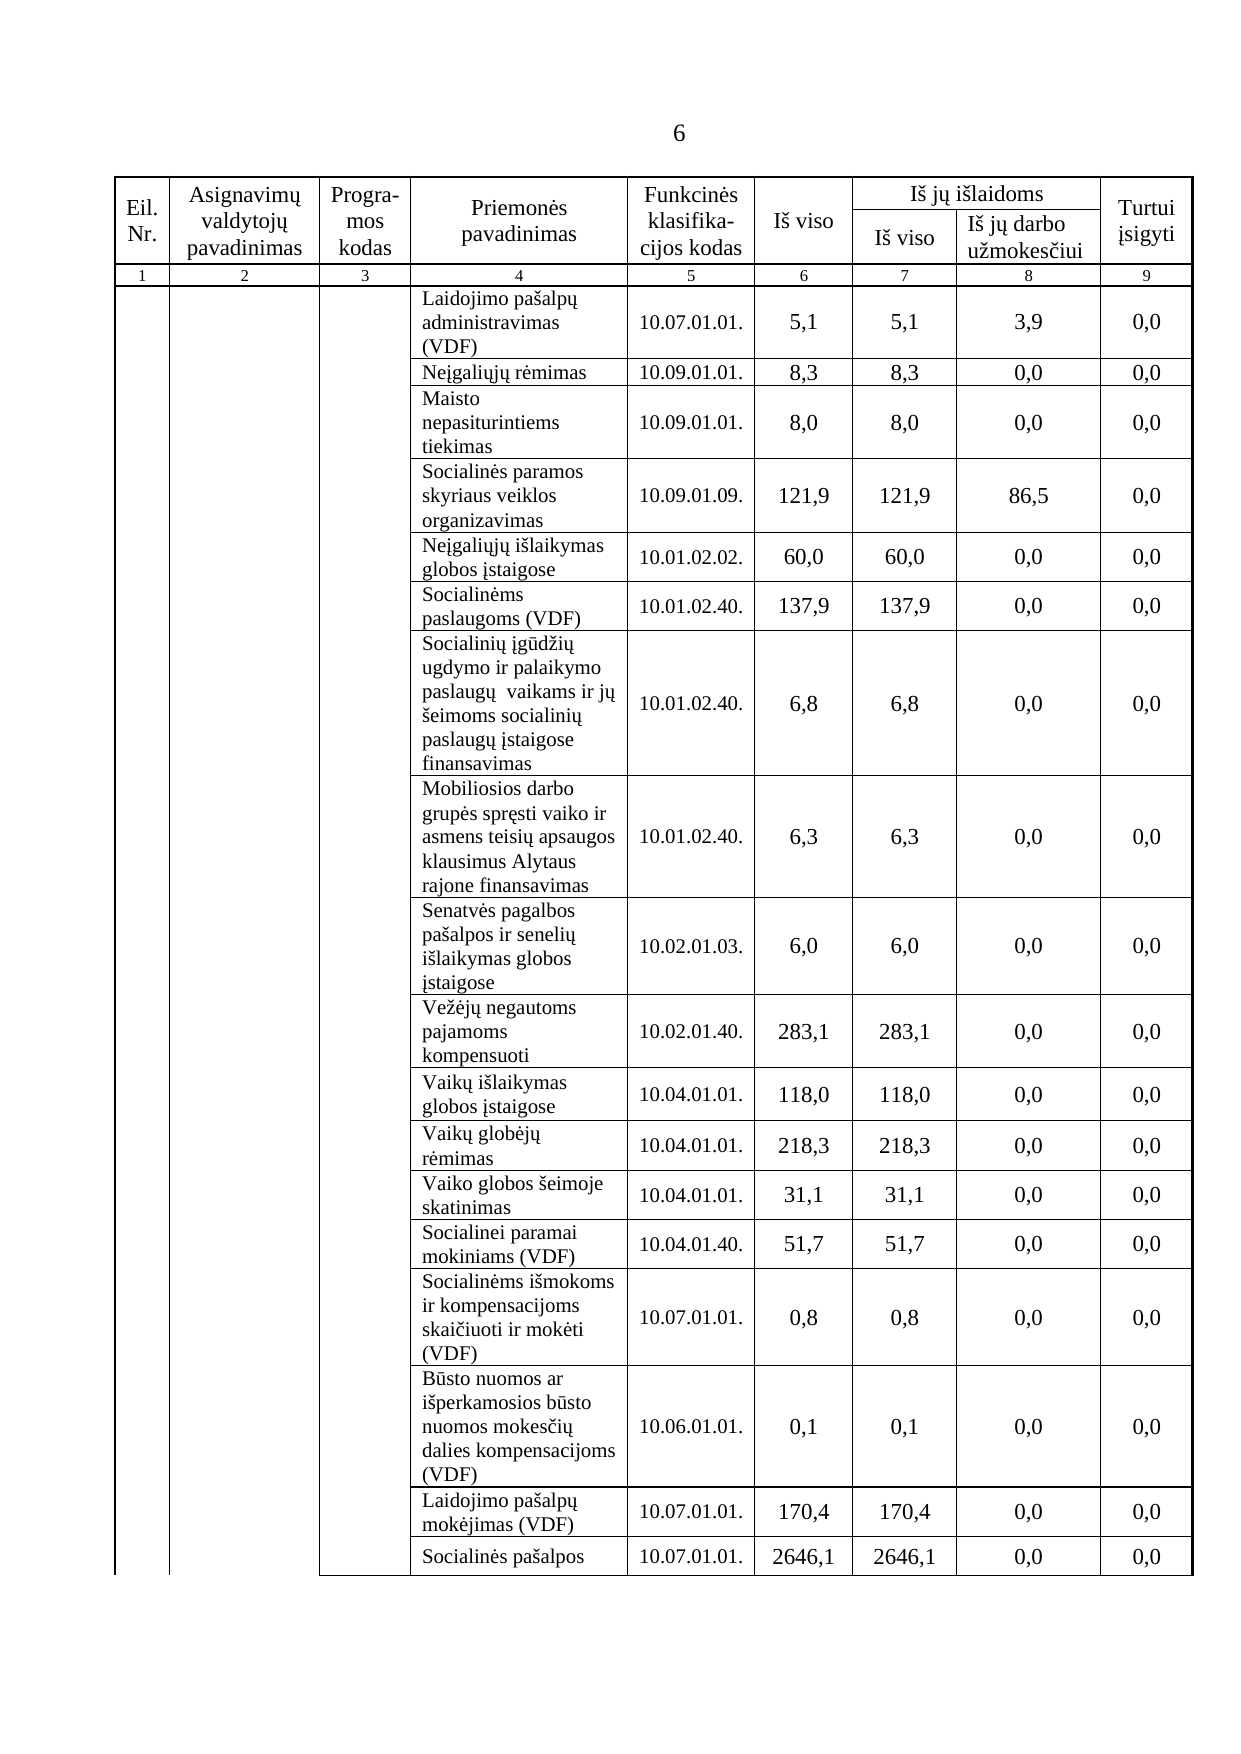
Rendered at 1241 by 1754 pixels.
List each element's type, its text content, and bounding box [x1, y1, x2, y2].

table_cell 0,0 [1101, 582, 1191, 630]
table_cell 3 [320, 265, 410, 284]
table_cell 9 [1101, 265, 1191, 284]
table_cell 0,0 [957, 1269, 1100, 1365]
table_cell 8,0 [755, 386, 852, 458]
table_cell 2646,1 [853, 1537, 956, 1575]
table_cell 10.02.01.03. [628, 898, 754, 994]
table_cell 8,0 [853, 386, 956, 458]
table_cell 0,0 [957, 1488, 1100, 1536]
table_cell Socialinei paramai mokiniams (VDF) [411, 1220, 627, 1268]
table_header Funkcinės klasifika-cijos kodas [628, 178, 754, 263]
table_header Turtui įsigyti [1101, 178, 1191, 263]
table_cell 10.04.01.01. [628, 1068, 754, 1120]
table_cell 0,0 [957, 359, 1100, 385]
table_cell 0,0 [957, 776, 1100, 897]
table_cell 0,0 [1101, 1488, 1191, 1536]
table_cell 283,1 [755, 995, 852, 1067]
table_cell 10.09.01.01. [628, 386, 754, 458]
table_cell 0,0 [1101, 359, 1191, 385]
table_cell Neįgaliųjų išlaikymas globos įstaigose [411, 533, 627, 581]
table_cell 10.01.02.40. [628, 631, 754, 775]
table_cell 10.09.01.09. [628, 459, 754, 532]
table_header Progra-mos kodas [320, 178, 410, 263]
table_cell 10.04.01.40. [628, 1220, 754, 1268]
table_cell 121,9 [755, 459, 852, 532]
table_cell 10.01.02.02. [628, 533, 754, 581]
table_cell Iš viso [853, 210, 956, 263]
table_cell 0,0 [957, 533, 1100, 581]
table_cell Vežėjų negautoms pajamoms kompensuoti [411, 995, 627, 1067]
table_cell Laidojimo pašalpų mokėjimas (VDF) [411, 1488, 627, 1536]
table_cell 0,0 [1101, 898, 1191, 994]
table_cell Iš jų darbo užmokesčiui [957, 210, 1100, 263]
table_cell 0,0 [957, 1220, 1100, 1268]
table_cell 51,7 [755, 1220, 852, 1268]
table_cell 6,3 [853, 776, 956, 897]
table_cell 0,1 [755, 1366, 852, 1486]
table_cell 0,0 [1101, 776, 1191, 897]
table_cell 0,0 [1101, 1121, 1191, 1169]
table_cell 0,1 [853, 1366, 956, 1486]
table_cell 10.07.01.01. [628, 1269, 754, 1365]
table_cell 0,0 [957, 386, 1100, 458]
table_cell Maisto nepasiturintiems tiekimas [411, 386, 627, 458]
table_cell 5,1 [755, 287, 852, 358]
table_cell Mobiliosios darbo grupės spręsti vaiko ir asmens teisių apsaugos klausimus Alytaus rajone finansavimas [411, 776, 627, 897]
table_header Iš jų išlaidoms [853, 178, 1100, 208]
table_cell 4 [411, 265, 627, 284]
table_cell 0,0 [957, 582, 1100, 630]
table_cell 0,0 [1101, 995, 1191, 1067]
table_cell 10.04.01.01. [628, 1171, 754, 1219]
table_cell Būsto nuomos ar išperkamosios būsto nuomos mokesčių dalies kompensacijoms (VDF) [411, 1366, 627, 1486]
table_cell 0,0 [957, 1068, 1100, 1120]
table_cell Socialinių įgūdžių ugdymo ir palaikymo paslaugų vaikams ir jų šeimoms socialinių paslaugų įstaigose finansavimas [411, 631, 627, 775]
table_cell 10.01.02.40. [628, 776, 754, 897]
table_cell Socialinės paramos skyriaus veiklos organizavimas [411, 459, 627, 532]
table_cell 8,3 [755, 359, 852, 385]
table_cell 118,0 [853, 1068, 956, 1120]
table_cell 137,9 [853, 582, 956, 630]
table_cell 2646,1 [755, 1537, 852, 1575]
table_header Asignavimų valdytojų pavadinimas [170, 178, 319, 263]
table_cell Socialinės pašalpos [411, 1537, 627, 1575]
table_cell 8,3 [853, 359, 956, 385]
table_cell 6,8 [755, 631, 852, 775]
table_header Iš viso [755, 178, 852, 263]
table_cell 1 [116, 265, 169, 284]
table_cell 0,0 [957, 995, 1100, 1067]
table_cell 0,0 [957, 898, 1100, 994]
table_cell 10.01.02.40. [628, 582, 754, 630]
table_cell 0,8 [853, 1269, 956, 1365]
table_cell [320, 287, 410, 1575]
table_cell 10.02.01.40. [628, 995, 754, 1067]
table_header Priemonės pavadinimas [411, 178, 627, 263]
table_cell Laidojimo pašalpų administravimas (VDF) [411, 287, 627, 358]
table_cell 0,8 [755, 1269, 852, 1365]
table_cell 51,7 [853, 1220, 956, 1268]
table_cell 0,0 [1101, 631, 1191, 775]
table_cell 86,5 [957, 459, 1100, 532]
table_cell 118,0 [755, 1068, 852, 1120]
table_cell [170, 287, 319, 1575]
table_cell 10.04.01.01. [628, 1121, 754, 1169]
table_cell Socialinėms išmokoms ir kompensacijoms skaičiuoti ir mokėti (VDF) [411, 1269, 627, 1365]
table_cell 0,0 [1101, 459, 1191, 532]
table_cell 6,0 [853, 898, 956, 994]
table_cell 5 [628, 265, 754, 284]
table_cell Vaikų išlaikymas globos įstaigose [411, 1068, 627, 1120]
table_cell 0,0 [1101, 1171, 1191, 1219]
table_cell 170,4 [755, 1488, 852, 1536]
table_cell 8 [957, 265, 1100, 284]
table_cell 0,0 [957, 1121, 1100, 1169]
table_cell Socialinėms paslaugoms (VDF) [411, 582, 627, 630]
table_cell 0,0 [1101, 1366, 1191, 1486]
table_cell 121,9 [853, 459, 956, 532]
table_cell 6,0 [755, 898, 852, 994]
table_cell 7 [853, 265, 956, 284]
table_header Eil. Nr. [116, 178, 169, 263]
table_cell 0,0 [957, 1537, 1100, 1575]
table_cell 60,0 [853, 533, 956, 581]
table_cell 0,0 [957, 631, 1100, 775]
table_cell 31,1 [755, 1171, 852, 1219]
table_cell 2 [170, 265, 319, 284]
table_cell 0,0 [1101, 1269, 1191, 1365]
table_cell 60,0 [755, 533, 852, 581]
table_cell 10.07.01.01. [628, 1488, 754, 1536]
table_cell 3,9 [957, 287, 1100, 358]
table_cell 0,0 [1101, 1220, 1191, 1268]
table_cell 10.07.01.01. [628, 287, 754, 358]
table_cell 6,8 [853, 631, 956, 775]
table_cell 10.09.01.01. [628, 359, 754, 385]
table_cell 0,0 [1101, 287, 1191, 358]
table_cell 0,0 [1101, 1537, 1191, 1575]
table_cell 0,0 [1101, 386, 1191, 458]
table_cell 31,1 [853, 1171, 956, 1219]
table_cell Senatvės pagalbos pašalpos ir senelių išlaikymas globos įstaigose [411, 898, 627, 994]
table_cell 10.06.01.01. [628, 1366, 754, 1486]
table_cell 10.07.01.01. [628, 1537, 754, 1575]
table_cell Vaiko globos šeimoje skatinimas [411, 1171, 627, 1219]
table_cell 170,4 [853, 1488, 956, 1536]
table_cell 0,0 [957, 1366, 1100, 1486]
table_cell 5,1 [853, 287, 956, 358]
table_cell 0,0 [1101, 533, 1191, 581]
table_cell 218,3 [853, 1121, 956, 1169]
table_cell 6,3 [755, 776, 852, 897]
table_cell 6 [755, 265, 852, 284]
table_cell Neįgaliųjų rėmimas [411, 359, 627, 385]
table_cell Vaikų globėjų rėmimas [411, 1121, 627, 1169]
table_cell [116, 287, 169, 1575]
table_cell 0,0 [1101, 1068, 1191, 1120]
table_cell 283,1 [853, 995, 956, 1067]
table_cell 218,3 [755, 1121, 852, 1169]
table_cell 137,9 [755, 582, 852, 630]
table_cell 0,0 [957, 1171, 1100, 1219]
